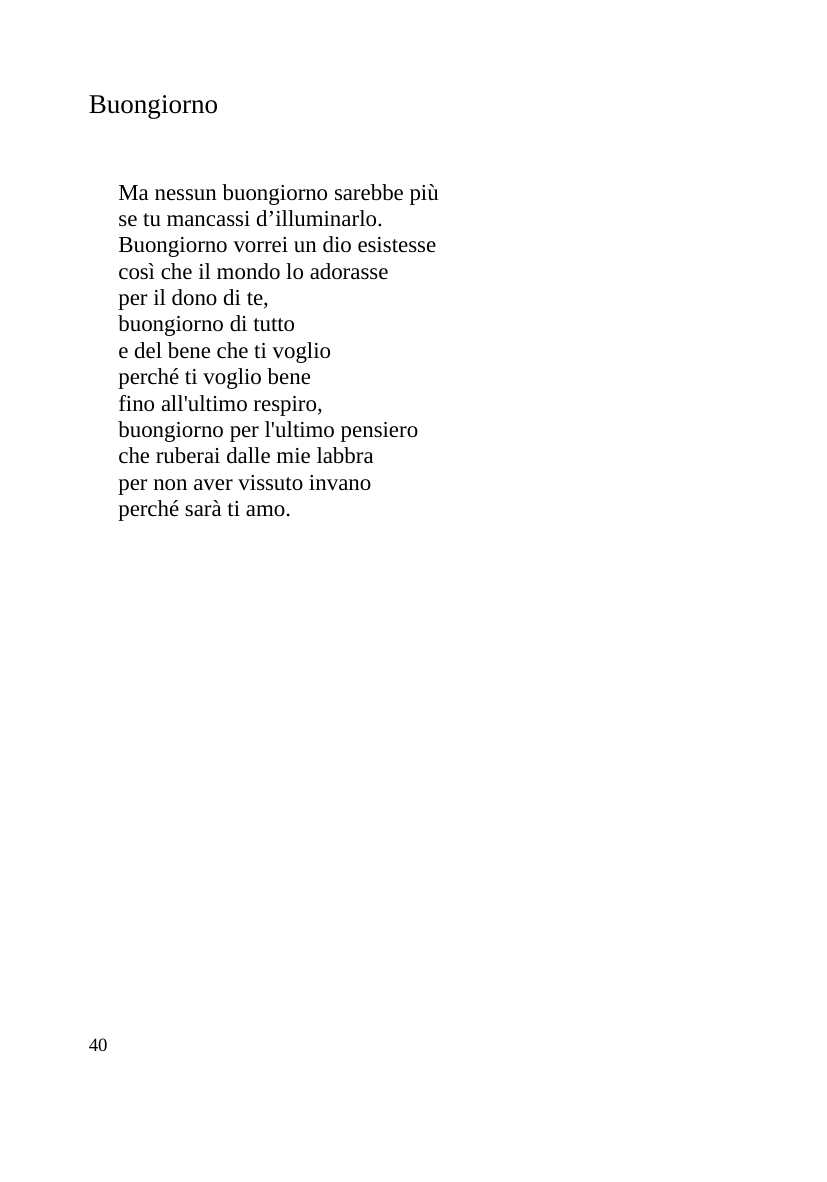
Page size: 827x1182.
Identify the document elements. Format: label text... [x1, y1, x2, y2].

text fino all'ultimo respiro, [88, 389, 738, 416]
text che ruberai dalle mie labbra [88, 442, 738, 469]
text perché ti voglio bene [88, 363, 738, 389]
text per il dono di te, [88, 284, 738, 311]
text buongiorno di tutto [88, 311, 738, 337]
text Buongiorno [88, 88, 738, 120]
text e del bene che ti voglio [88, 337, 738, 363]
text buongiorno per l'ultimo pensiero [88, 416, 738, 442]
text così che il mondo lo adorasse [88, 258, 738, 284]
text se tu mancassi d’illuminarlo. [88, 205, 738, 231]
text perché sarà ti amo. [88, 495, 738, 521]
text per non aver vissuto invano [88, 469, 738, 495]
text Buongiorno vorrei un dio esistesse [88, 231, 738, 258]
text Ma nessun buongiorno sarebbe più [88, 179, 738, 205]
